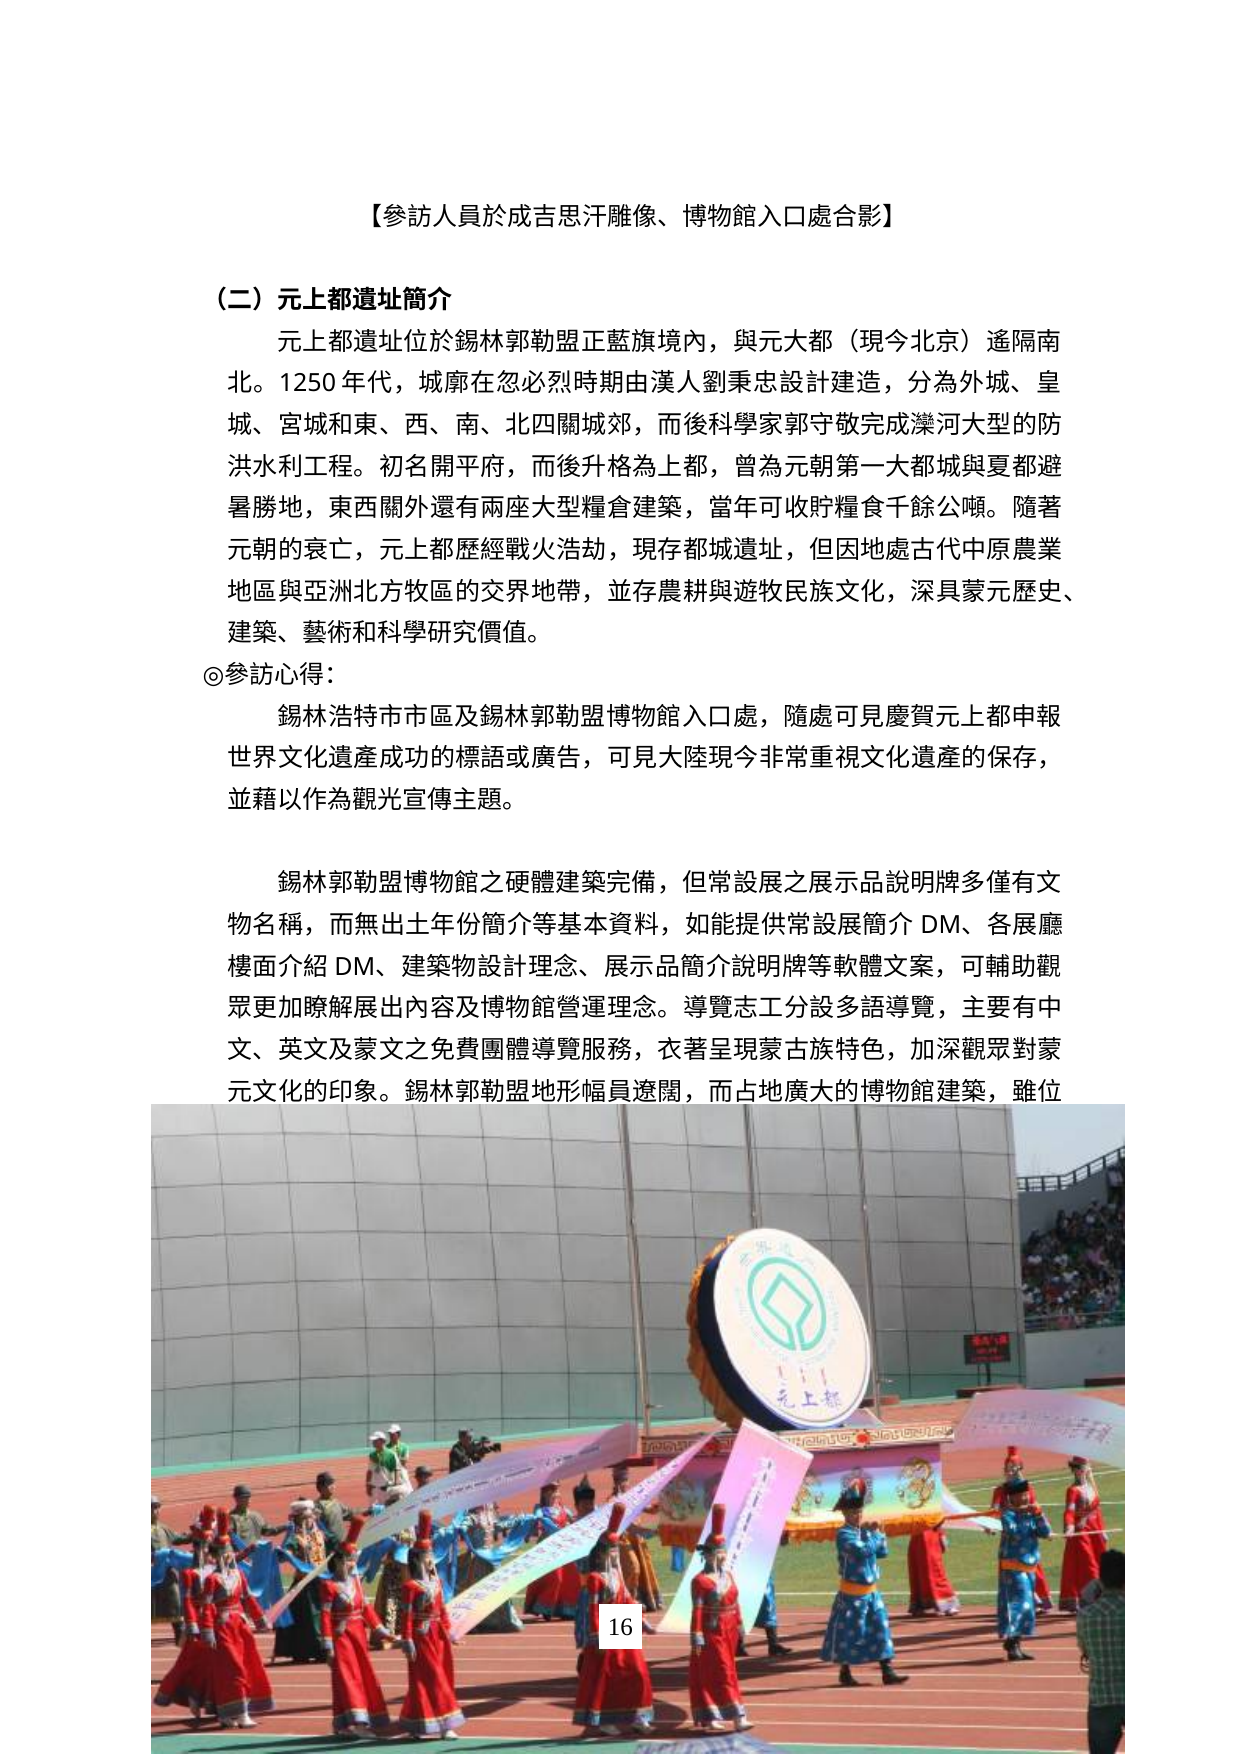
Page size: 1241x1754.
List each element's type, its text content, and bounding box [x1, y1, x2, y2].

text 【參訪人員於成吉思汗雕像、博物館入口處合影】 [177, 192, 1063, 233]
picture [151, 1104, 1125, 1754]
text 錫林郭勒盟博物館之硬體建築完備，但常設展之展示品說明牌多僅有文物名稱，而無出土年份簡介等基本資料，如能提供常設展簡介DM、各展廳樓面介紹DM、建築物設計理念、展示品簡介說明牌等軟體文案，可輔助觀眾更加瞭解展出內容及博物館營運理念。導覽志工分設多語導覽，主要有中文、英文及蒙文之免費團體導覽服務，衣著呈現蒙古族特色，加深觀眾對蒙元文化的印象。錫林郭勒盟地形幅員遼闊，而占地廣大的博物館建築，雖位於錫林浩特市市中心，但仍須公車大眾運輸系統或遊覽車交通接駁，且入口處設有安檢門，影響團體參訪順暢度，如何兼顧安檢與觀眾參觀動線，並持續吸引大量觀眾參觀，是大型博物館重要的營運課題。 [227, 858, 1063, 1104]
text 錫林浩特市市區及錫林郭勒盟博物館入口處，隨處可見慶賀元上都申報世界文化遺產成功的標語或廣告，可見大陸現今非常重視文化遺產的保存，並藉以作為觀光宣傳主題。 [227, 692, 1063, 817]
text ◎參訪心得： [177, 650, 1063, 692]
text 元上都遺址位於錫林郭勒盟正藍旗境內，與元大都（現今北京）遙隔南北。1250年代，城廓在忽必烈時期由漢人劉秉忠設計建造，分為外城、皇城、宮城和東、西、南、北四關城郊，而後科學家郭守敬完成灤河大型的防洪水利工程。初名開平府，而後升格為上都，曾為元朝第一大都城與夏都避暑勝地，東西關外還有兩座大型糧倉建築，當年可收貯糧食千餘公噸。隨著元朝的衰亡，元上都歷經戰火浩劫，現存都城遺址，但因地處古代中原農業地區與亞洲北方牧區的交界地帶，並存農耕與遊牧民族文化，深具蒙元歷史、建築、藝術和科學研究價值。 [227, 317, 1063, 650]
text （二）元上都遺址簡介 [177, 275, 1063, 317]
